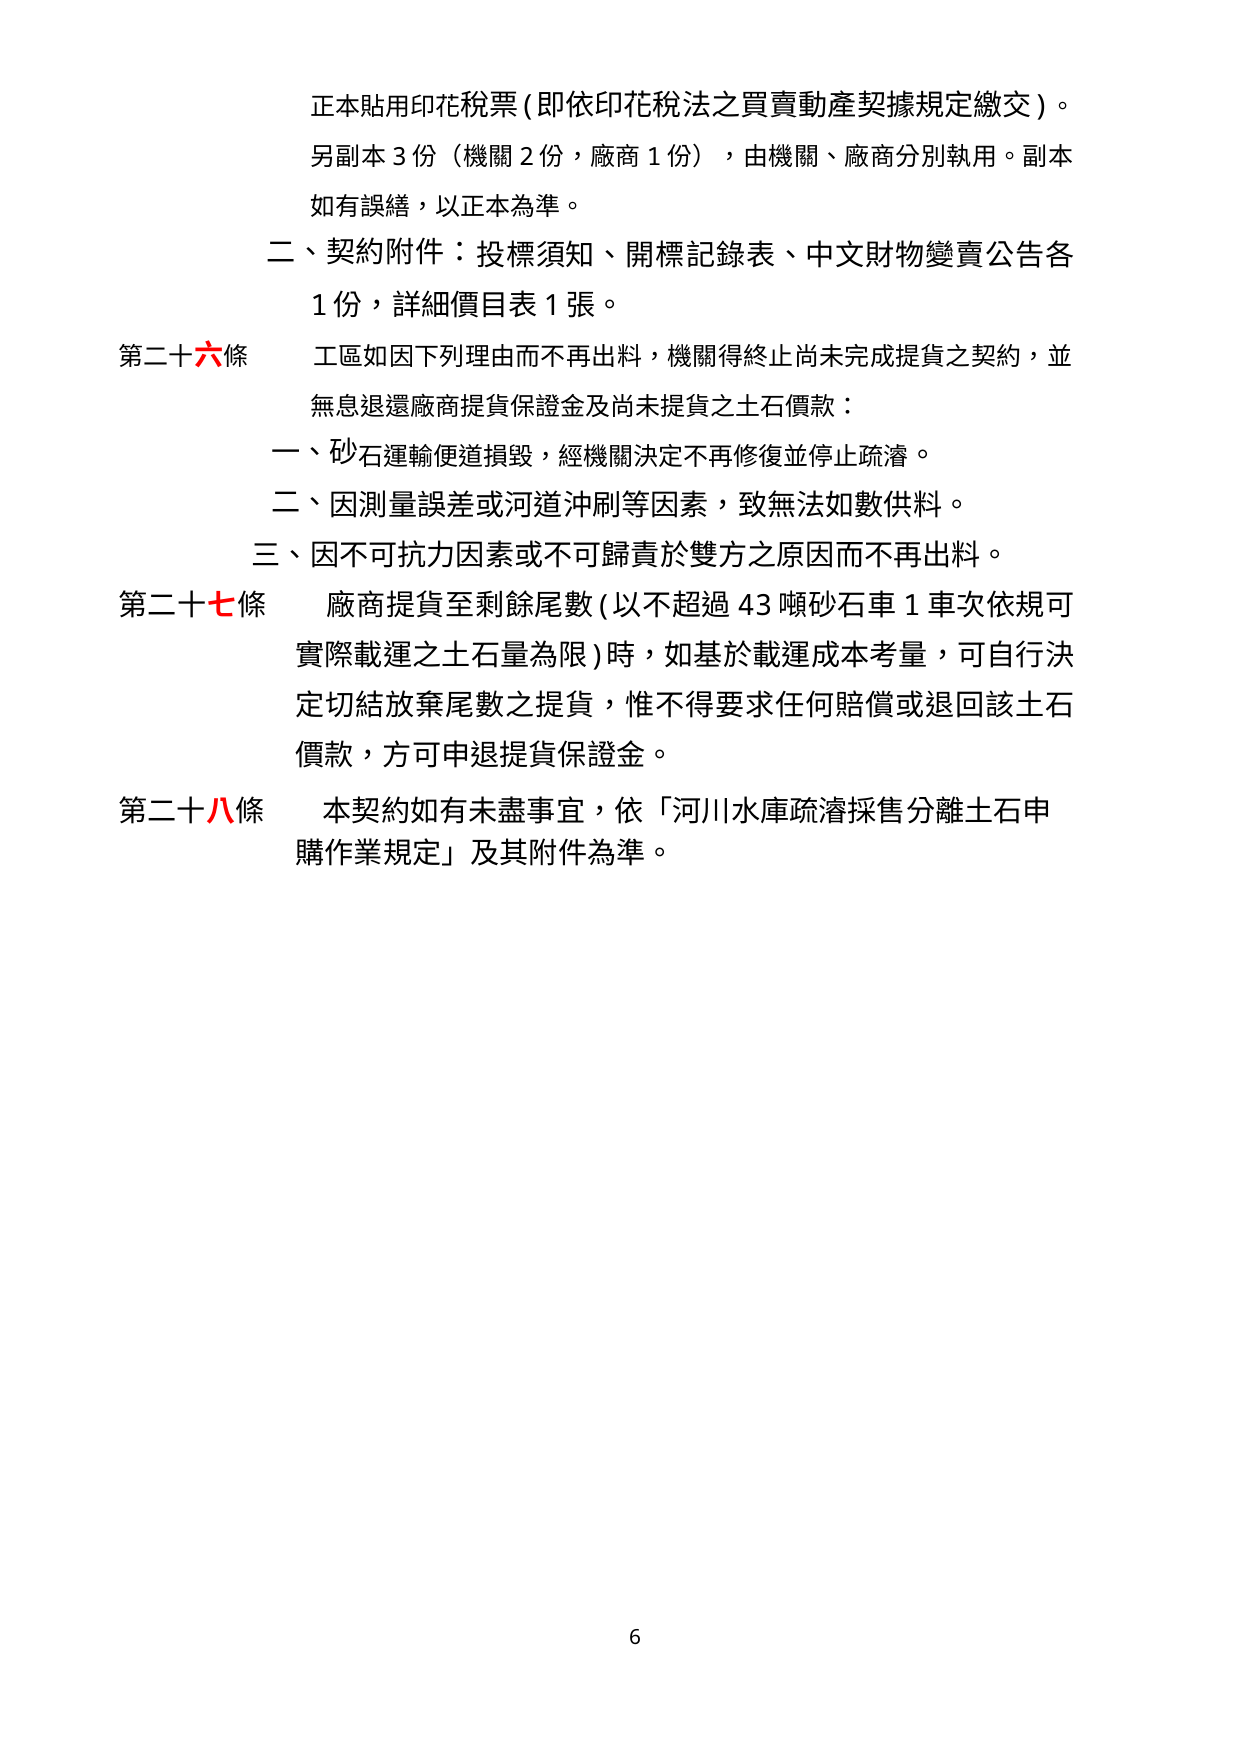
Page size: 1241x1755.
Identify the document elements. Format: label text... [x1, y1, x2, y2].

text 二、因測量誤差或河道沖刷等因素，致無法如數供料。 [118, 475, 1075, 525]
text 第二十六條 工區如因下列理由而不再出料，機關得終止尚未完成提貨之契約，並無息退還廠商提貨保證金及尚未提貨之土石價款： [118, 325, 1075, 425]
text 正本貼用印花稅票(即依印花稅法之買賣動產契據規定繳交)。另副本3份（機關2份，廠商1份），由機關、廠商分別執用。副本如有誤繕，以正本為準。 [251, 75, 1075, 225]
text 一、砂石運輸便道損毀，經機關決定不再修復並停止疏濬。 [236, 425, 1075, 475]
text 二、契約附件：投標須知、開標記錄表、中文財物變賣公告各1份，詳細價目表1張。 [266, 225, 1075, 325]
text 三、因不可抗力因素或不可歸責於雙方之原因而不再出料。 [118, 525, 1075, 575]
text 第二十七條 廠商提貨至剩餘尾數(以不超過43噸砂石車1車次依規可實際載運之土石量為限)時，如基於載運成本考量，可自行決定切結放棄尾數之提貨，惟不得要求任何賠償或退回該土石價款，方可申退提貨保證金。 [118, 575, 1075, 775]
text 第二十八條 本契約如有未盡事宜，依「河川水庫疏濬採售分離土石申購作業規定」及其附件為準。 [118, 787, 1054, 872]
